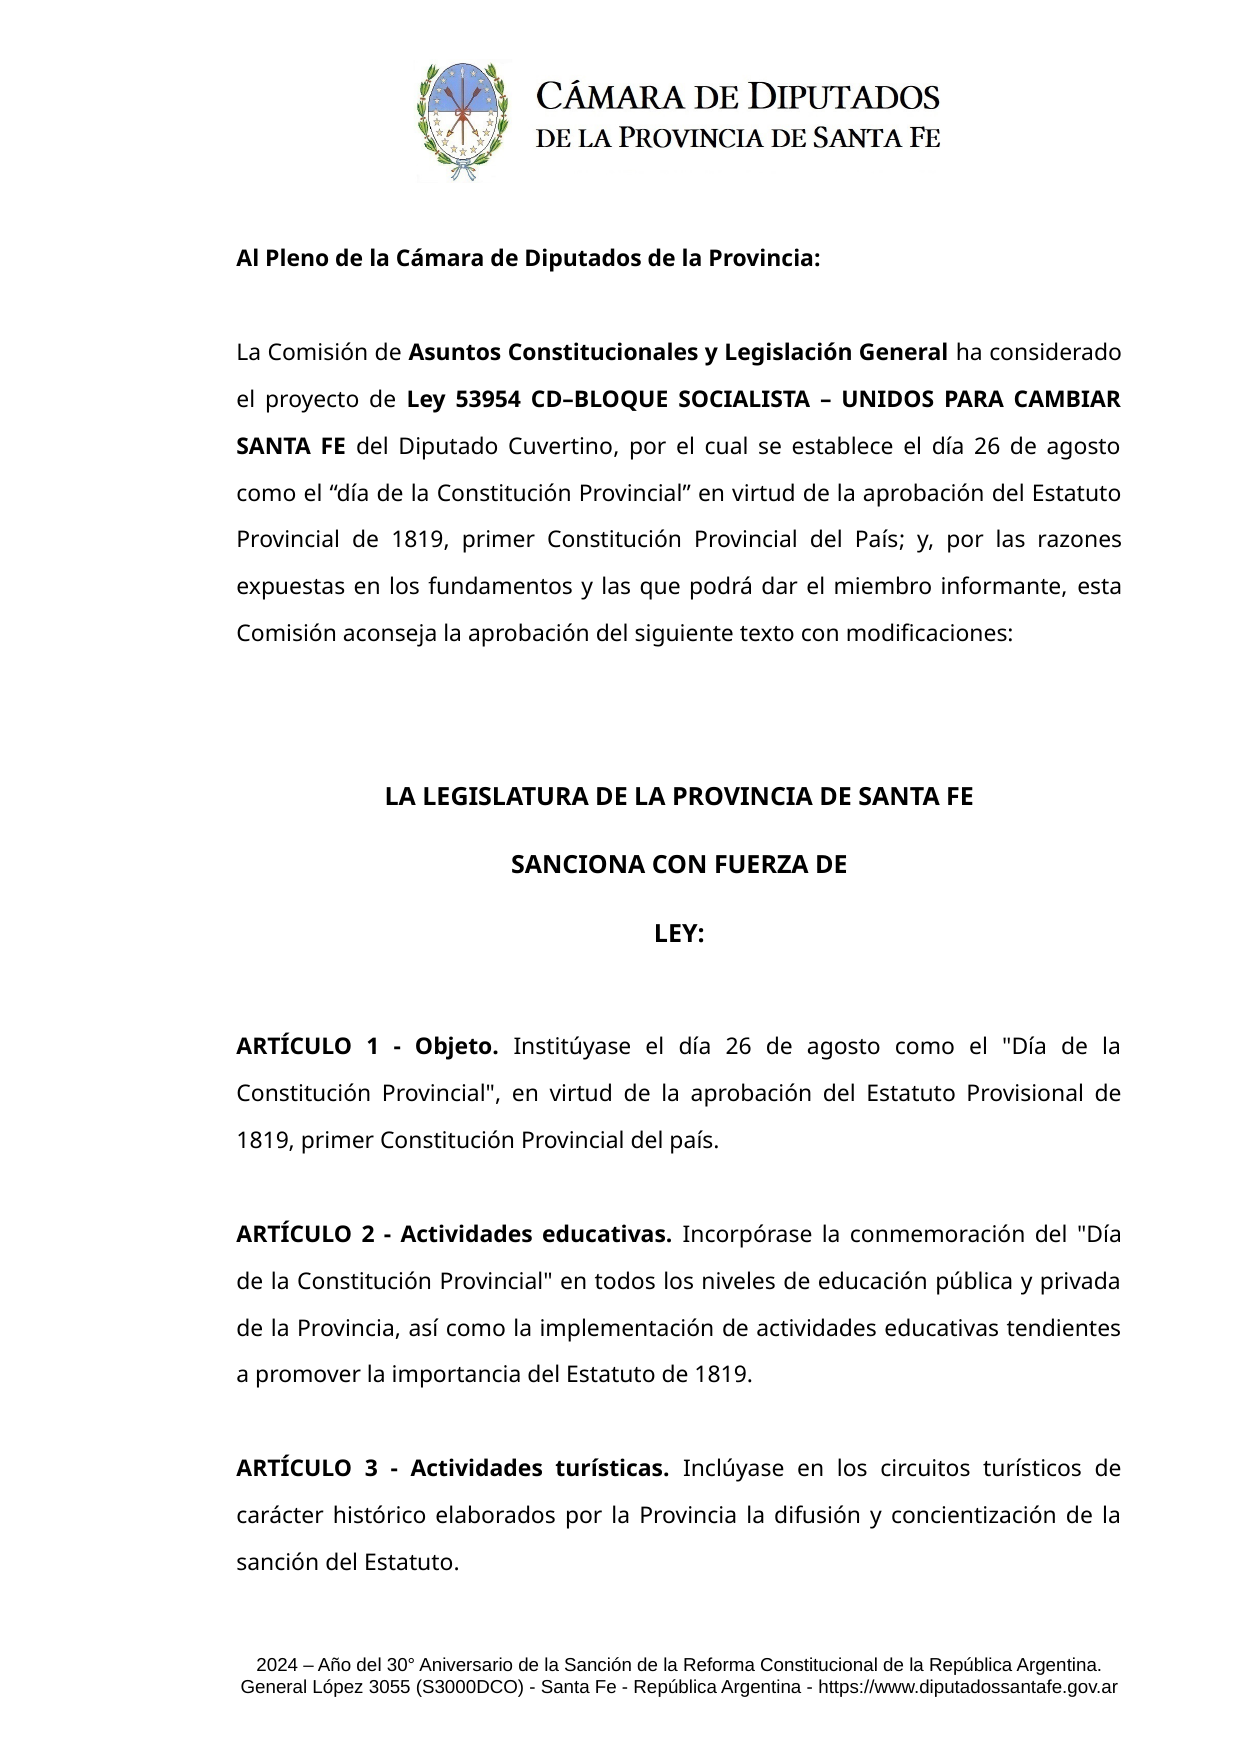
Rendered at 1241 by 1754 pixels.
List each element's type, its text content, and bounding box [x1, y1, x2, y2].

text LA LEGISLATURA DE LA PROVINCIA DE SANTA FE [236, 779, 1122, 813]
text La Comisión de Asuntos Constitucionales y Legislación General ha considerado el proyecto de Ley 53954 CD–BLOQUE SOCIALISTA – UNIDOS PARA CAMBIAR SANTA FE del Diputado Cuvertino, por el cual se establece el día 26 de agosto como el “día de la Constitución Provincial” en virtud de la aprobación del Estatuto Provincial de 1819, primer Constitución Provincial del País; y, por las razones expuestas en los fundamentos y las que podrá dar el miembro informante, esta Comisión aconseja la aprobación del siguiente texto con modificaciones: [236, 336, 1122, 648]
text LEY: [236, 915, 1122, 949]
picture [413, 59, 945, 183]
text ARTÍCULO 1 - Objeto. Institúyase el día 26 de agosto como el "Día de la Constitución Provincial", en virtud de la aprobación del Estatuto Provisional de 1819, primer Constitución Provincial del país. [236, 1030, 1122, 1155]
text SANCIONA CON FUERZA DE [236, 847, 1122, 881]
text Al Pleno de la Cámara de Diputados de la Provincia: [236, 242, 1122, 273]
text ARTÍCULO 2 - Actividades educativas. Incorpórase la conmemoración del "Día de la Constitución Provincial" en todos los niveles de educación pública y privada de la Provincia, así como la implementación de actividades educativas tendientes a promover la importancia del Estatuto de 1819. [236, 1218, 1122, 1390]
text ARTÍCULO 3 - Actividades turísticas. Inclúyase en los circuitos turísticos de carácter histórico elaborados por la Provincia la difusión y concientización de la sanción del Estatuto. [236, 1452, 1122, 1577]
